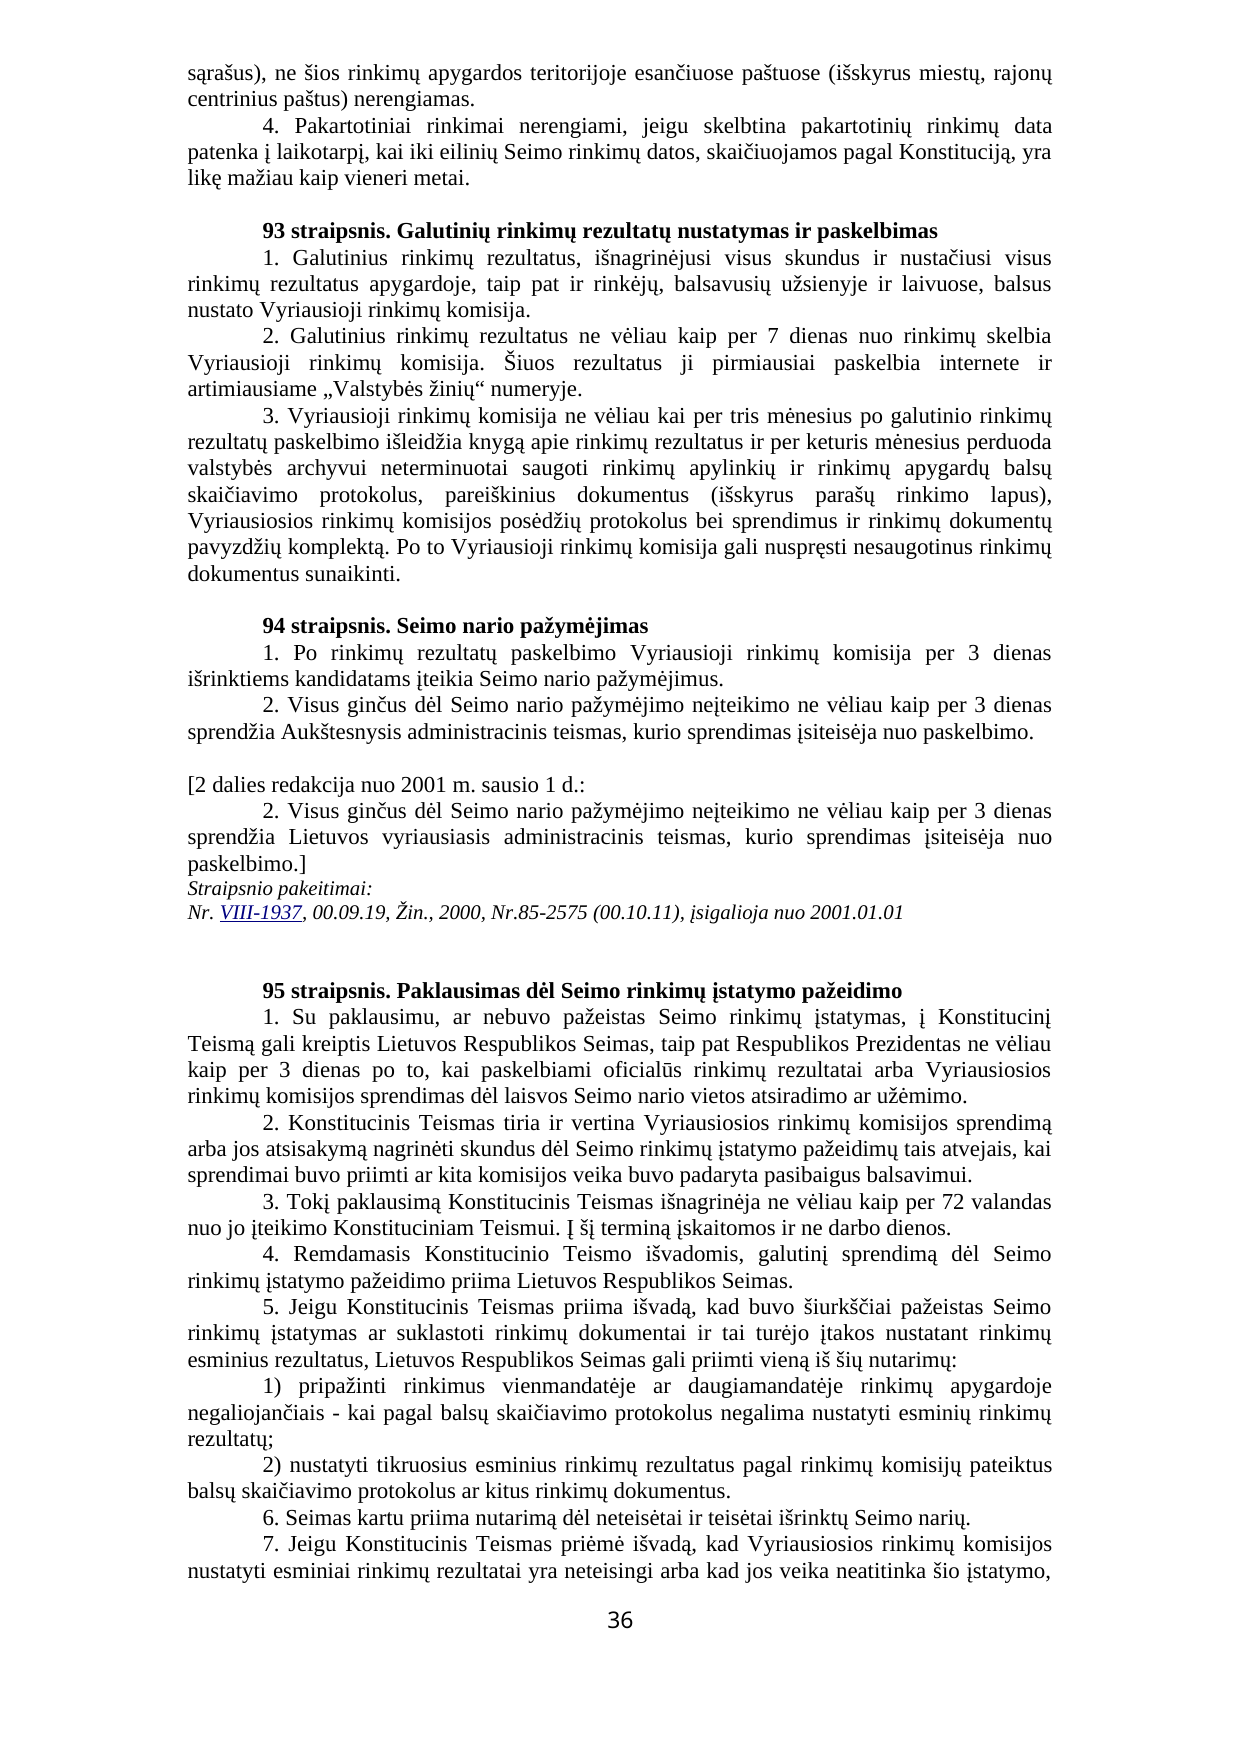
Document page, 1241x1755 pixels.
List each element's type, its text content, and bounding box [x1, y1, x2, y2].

text [2 dalies redakcija nuo 2001 m. sausio 1 d.: [187, 771, 1053, 797]
subtitle 94 straipsnis. Seimo nario pažymėjimas [187, 612, 1053, 639]
text 7. Jeigu Konstitucinis Teismas priėmė išvadą, kad Vyriausiosios rinkimų komisijos nustatyti esminiai rinkimų rezultatai yra neteisingi arba kad jos veika neatitinka šio įstatymo, [187, 1530, 1053, 1583]
text 5. Jeigu Konstitucinis Teismas priima išvadą, kad buvo šiurkščiai pažeistas Seimo rinkimų įstatymas ar suklastoti rinkimų dokumentai ir tai turėjo įtakos nustatant rinkimų esminius rezultatus, Lietuvos Respublikos Seimas gali priimti vieną iš šių nutarimų: [187, 1293, 1053, 1372]
text 6. Seimas kartu priima nutarimą dėl neteisėtai ir teisėtai išrinktų Seimo narių. [187, 1504, 1053, 1530]
text Straipsnio pakeitimai: [187, 876, 1053, 900]
text 2. Konstitucinis Teismas tiria ir vertina Vyriausiosios rinkimų komisijos sprendimą arba jos atsisakymą nagrinėti skundus dėl Seimo rinkimų įstatymo pažeidimų tais atvejais, kai sprendimai buvo priimti ar kita komisijos veika buvo padaryta pasibaigus balsavimui. [187, 1109, 1053, 1188]
text 1. Po rinkimų rezultatų paskelbimo Vyriausioji rinkimų komisija per 3 dienas išrinktiems kandidatams įteikia Seimo nario pažymėjimus. [187, 639, 1053, 692]
text 3. Vyriausioji rinkimų komisija ne vėliau kai per tris mėnesius po galutinio rinkimų rezultatų paskelbimo išleidžia knygą apie rinkimų rezultatus ir per keturis mėnesius perduoda valstybės archyvui neterminuotai saugoti rinkimų apylinkių ir rinkimų apygardų balsų skaičiavimo protokolus, pareiškinius dokumentus (išskyrus parašų rinkimo lapus), Vyriausiosios rinkimų komisijos posėdžių protokolus bei sprendimus ir rinkimų dokumentų pavyzdžių komplektą. Po to Vyriausioji rinkimų komisija gali nuspręsti nesaugotinus rinkimų dokumentus sunaikinti. [187, 402, 1053, 586]
text 1. Su paklausimu, ar nebuvo pažeistas Seimo rinkimų įstatymas, į Konstitucinį Teismą gali kreiptis Lietuvos Respublikos Seimas, taip pat Respublikos Prezidentas ne vėliau kaip per 3 dienas po to, kai paskelbiami oficialūs rinkimų rezultatai arba Vyriausiosios rinkimų komisijos sprendimas dėl laisvos Seimo nario vietos atsiradimo ar užėmimo. [187, 1003, 1053, 1109]
text 2. Visus ginčus dėl Seimo nario pažymėjimo neįteikimo ne vėliau kaip per 3 dienas sprendžia Aukštesnysis administracinis teismas, kurio sprendimas įsiteisėja nuo paskelbimo. [187, 692, 1053, 744]
text 2. Galutinius rinkimų rezultatus ne vėliau kaip per 7 dienas nuo rinkimų skelbia Vyriausioji rinkimų komisija. Šiuos rezultatus ji pirmiausiai paskelbia internete ir artimiausiame „Valstybės žinių“ numeryje. [187, 323, 1053, 402]
subtitle 93 straipsnis. Galutinių rinkimų rezultatų nustatymas ir paskelbimas [187, 217, 1053, 243]
text 4. Pakartotiniai rinkimai nerengiami, jeigu skelbtina pakartotinių rinkimų data patenka į laikotarpį, kai iki eilinių Seimo rinkimų datos, skaičiuojamos pagal Konstituciją, yra likę mažiau kaip vieneri metai. [187, 112, 1053, 191]
text 4. Remdamasis Konstitucinio Teismo išvadomis, galutinį sprendimą dėl Seimo rinkimų įstatymo pažeidimo priima Lietuvos Respublikos Seimas. [187, 1240, 1053, 1293]
text 2. Visus ginčus dėl Seimo nario pažymėjimo neįteikimo ne vėliau kaip per 3 dienas sprendžia Lietuvos vyriausiasis administracinis teismas, kurio sprendimas įsiteisėja nuo paskelbimo.] [187, 797, 1053, 876]
text 2) nustatyti tikruosius esminius rinkimų rezultatus pagal rinkimų komisijų pateiktus balsų skaičiavimo protokolus ar kitus rinkimų dokumentus. [187, 1451, 1053, 1504]
text 3. Tokį paklausimą Konstitucinis Teismas išnagrinėja ne vėliau kaip per 72 valandas nuo jo įteikimo Konstituciniam Teismui. Į šį terminą įskaitomos ir ne darbo dienos. [187, 1188, 1053, 1240]
text Nr. VIII-1937, 00.09.19, Žin., 2000, Nr.85-2575 (00.10.11), įsigalioja nuo 2001.01.01 [187, 900, 1053, 924]
subtitle 95 straipsnis. Paklausimas dėl Seimo rinkimų įstatymo pažeidimo [187, 977, 1053, 1003]
text 1. Galutinius rinkimų rezultatus, išnagrinėjusi visus skundus ir nustačiusi visus rinkimų rezultatus apygardoje, taip pat ir rinkėjų, balsavusių užsienyje ir laivuose, balsus nustato Vyriausioji rinkimų komisija. [187, 243, 1053, 323]
text 1) pripažinti rinkimus vienmandatėje ar daugiamandatėje rinkimų apygardoje negaliojančiais - kai pagal balsų skaičiavimo protokolus negalima nustatyti esminių rinkimų rezultatų; [187, 1372, 1053, 1451]
text sąrašus), ne šios rinkimų apygardos teritorijoje esančiuose paštuose (išskyrus miestų, rajonų centrinius paštus) nerengiamas. [187, 59, 1053, 112]
